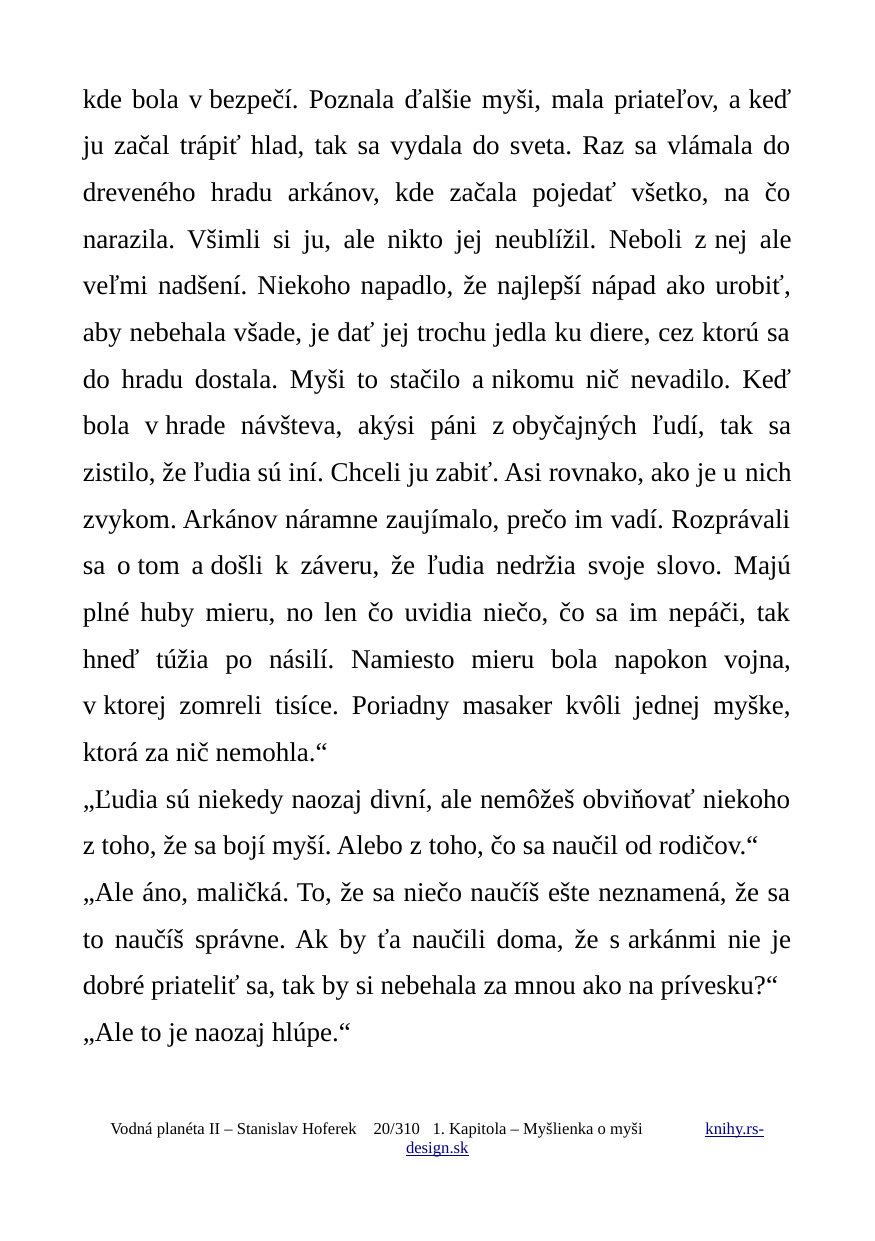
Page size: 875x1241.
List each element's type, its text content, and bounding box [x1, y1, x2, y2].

text „Ľudia sú niekedy naozaj divní, ale nemôžeš obviňovať niekoho z toho, že sa bojí myší. Alebo z toho, čo sa naučil od rodičov.“ [83, 783, 791, 861]
text „Ale áno, maličká. To, že sa niečo naučíš ešte neznamená, že sa to naučíš správne. Ak by ťa naučili doma, že s arkánmi nie je dobré priateliť sa, tak by si nebehala za mnou ako na prívesku?“ [83, 876, 791, 1001]
text kde bola v bezpečí. Poznala ďalšie myši, mala priateľov, a keď ju začal trápiť hlad, tak sa vydala do sveta. Raz sa vlámala do dreveného hradu arkánov, kde začala pojedať všetko, na čo narazila. Všimli si ju, ale nikto jej neublížil. Neboli z nej ale veľmi nadšení. Niekoho napadlo, že najlepší nápad ako urobiť, aby nebehala všade, je dať jej trochu jedla ku diere, cez ktorú sa do hradu dostala. Myši to stačilo a nikomu nič nevadilo. Keď bola v hrade návšteva, akýsi páni z obyčajných ľudí, tak sa zistilo, že ľudia sú iní. Chceli ju zabiť. Asi rovnako, ako je u nich zvykom. Arkánov náramne zaujímalo, prečo im vadí. Rozprávali sa o tom a došli k záveru, že ľudia nedržia svoje slovo. Majú plné huby mieru, no len čo uvidia niečo, čo sa im nepáči, tak hneď túžia po násilí. Namiesto mieru bola napokon vojna, v ktorej zomreli tisíce. Poriadny masaker kvôli jednej myške, ktorá za nič nemohla.“ [83, 83, 791, 767]
text „Ale to je naozaj hlúpe.“ [83, 1016, 791, 1047]
